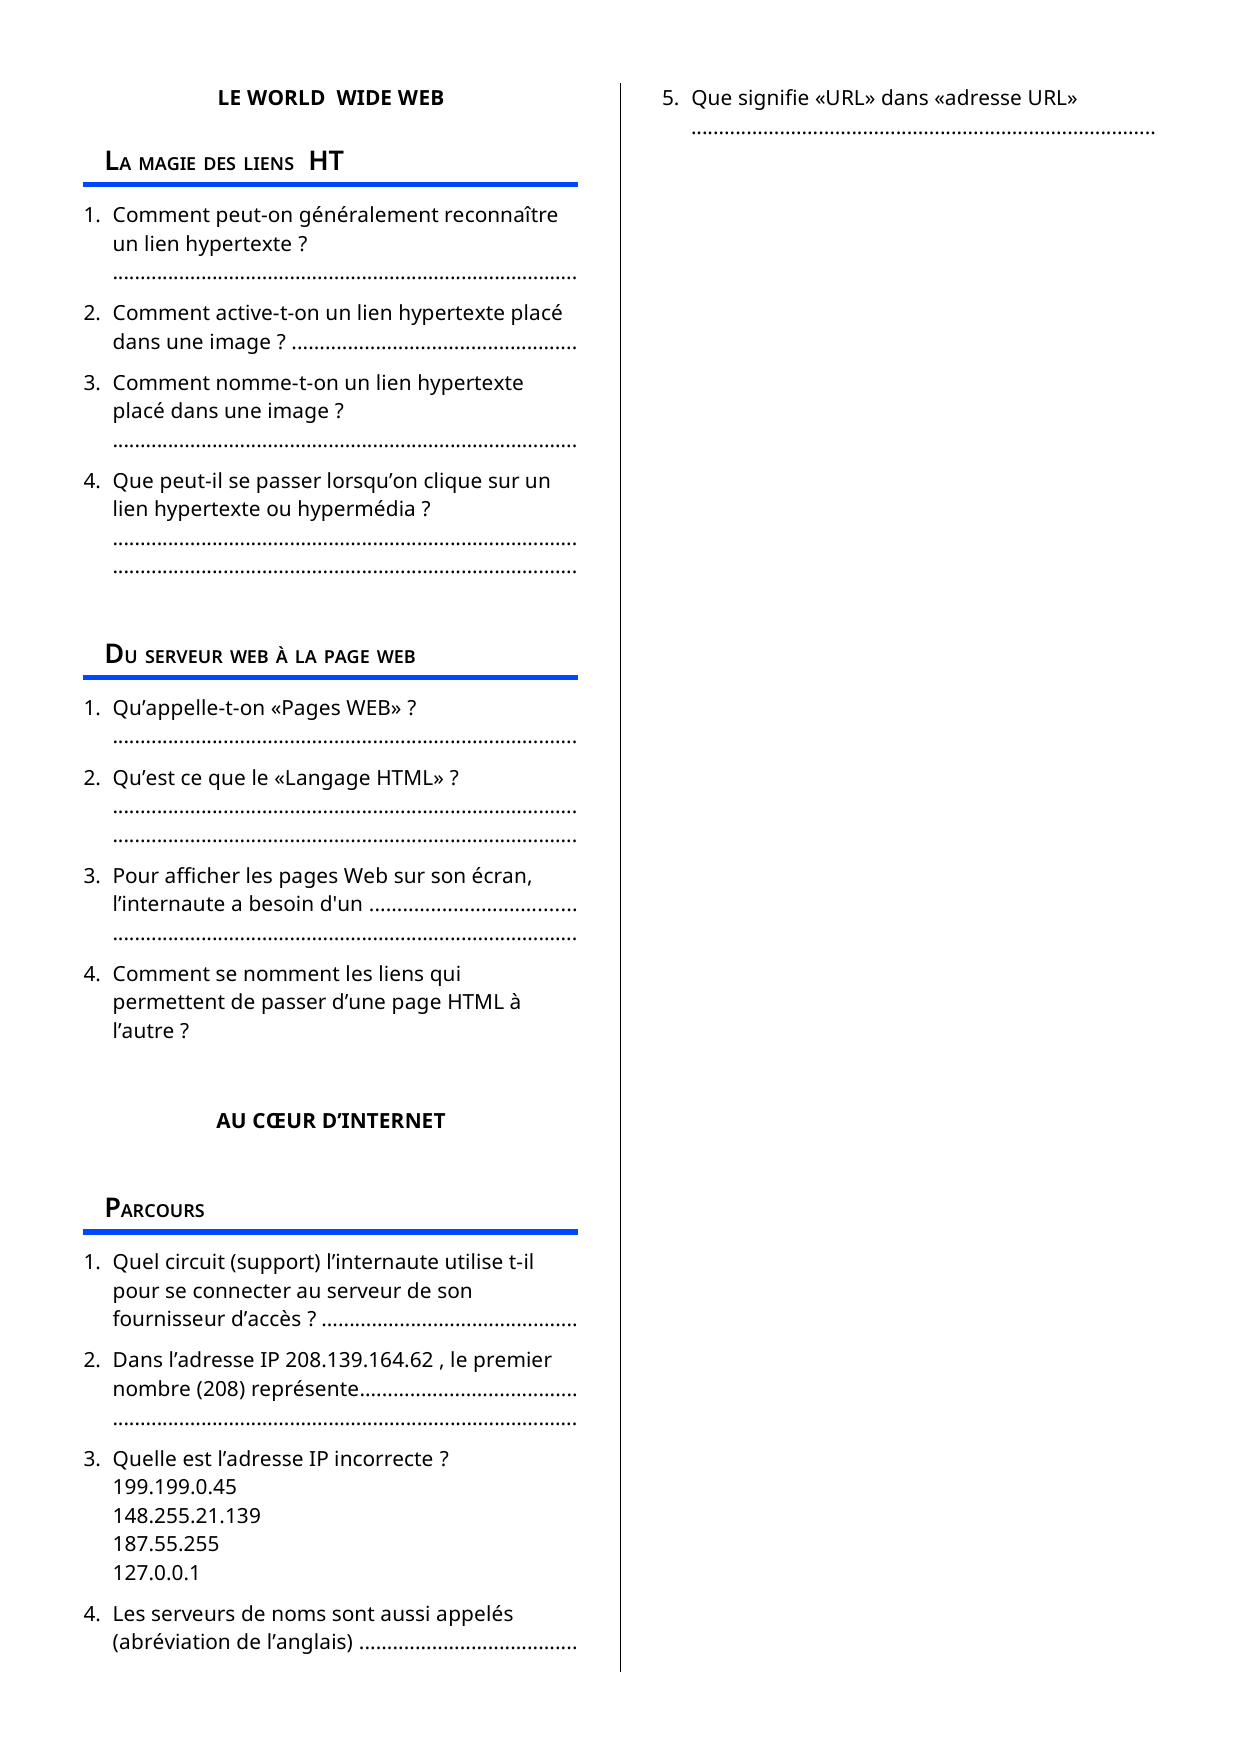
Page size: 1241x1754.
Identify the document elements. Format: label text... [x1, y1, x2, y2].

list Quelle est l’adresse IP incorrecte ? 199.199.0.45 148.255.21.139 187.55.255 127.0.0.1 [83, 1443, 578, 1586]
list Que signifie «URL» dans «adresse URL» [662, 83, 1157, 140]
list Que peut-il se passer lorsqu’on clique sur un lien hypertexte ou hypermédia ? [83, 466, 578, 580]
list Dans l’adresse IP 208.139.164.62 , le premier nombre (208) représente [83, 1345, 578, 1431]
subtitle La magie des liens HT [83, 137, 578, 182]
list Comment active-t-on un lien hypertexte placé dans une image ? [83, 298, 578, 355]
subtitle Parcours [83, 1184, 578, 1229]
text LE WORLD WIDE WEB [83, 83, 578, 112]
list Qu’appelle-t-on «Pages WEB» ? [83, 693, 578, 750]
list Les serveurs de noms sont aussi appelés (abréviation de l’anglais) [83, 1599, 578, 1656]
subtitle Du serveur web à la page web [83, 630, 578, 675]
text AU CŒUR D’INTERNET [83, 1106, 578, 1134]
list Quel circuit (support) l’internaute utilise t-il pour se connecter au serveur de son fournisseur d’accès ? [83, 1247, 578, 1333]
list Comment peut-on généralement reconnaître un lien hypertexte ? [83, 200, 578, 286]
list Comment nomme-t-on un lien hypertexte placé dans une image ? [83, 368, 578, 453]
list Qu’est ce que le «Langage HTML» ? [83, 762, 578, 848]
list Pour afficher les pages Web sur son écran, l’internaute a besoin d'un [83, 861, 578, 946]
list Comment se nomment les liens qui permettent de passer d’une page HTML à l’autre ? [83, 959, 578, 1101]
